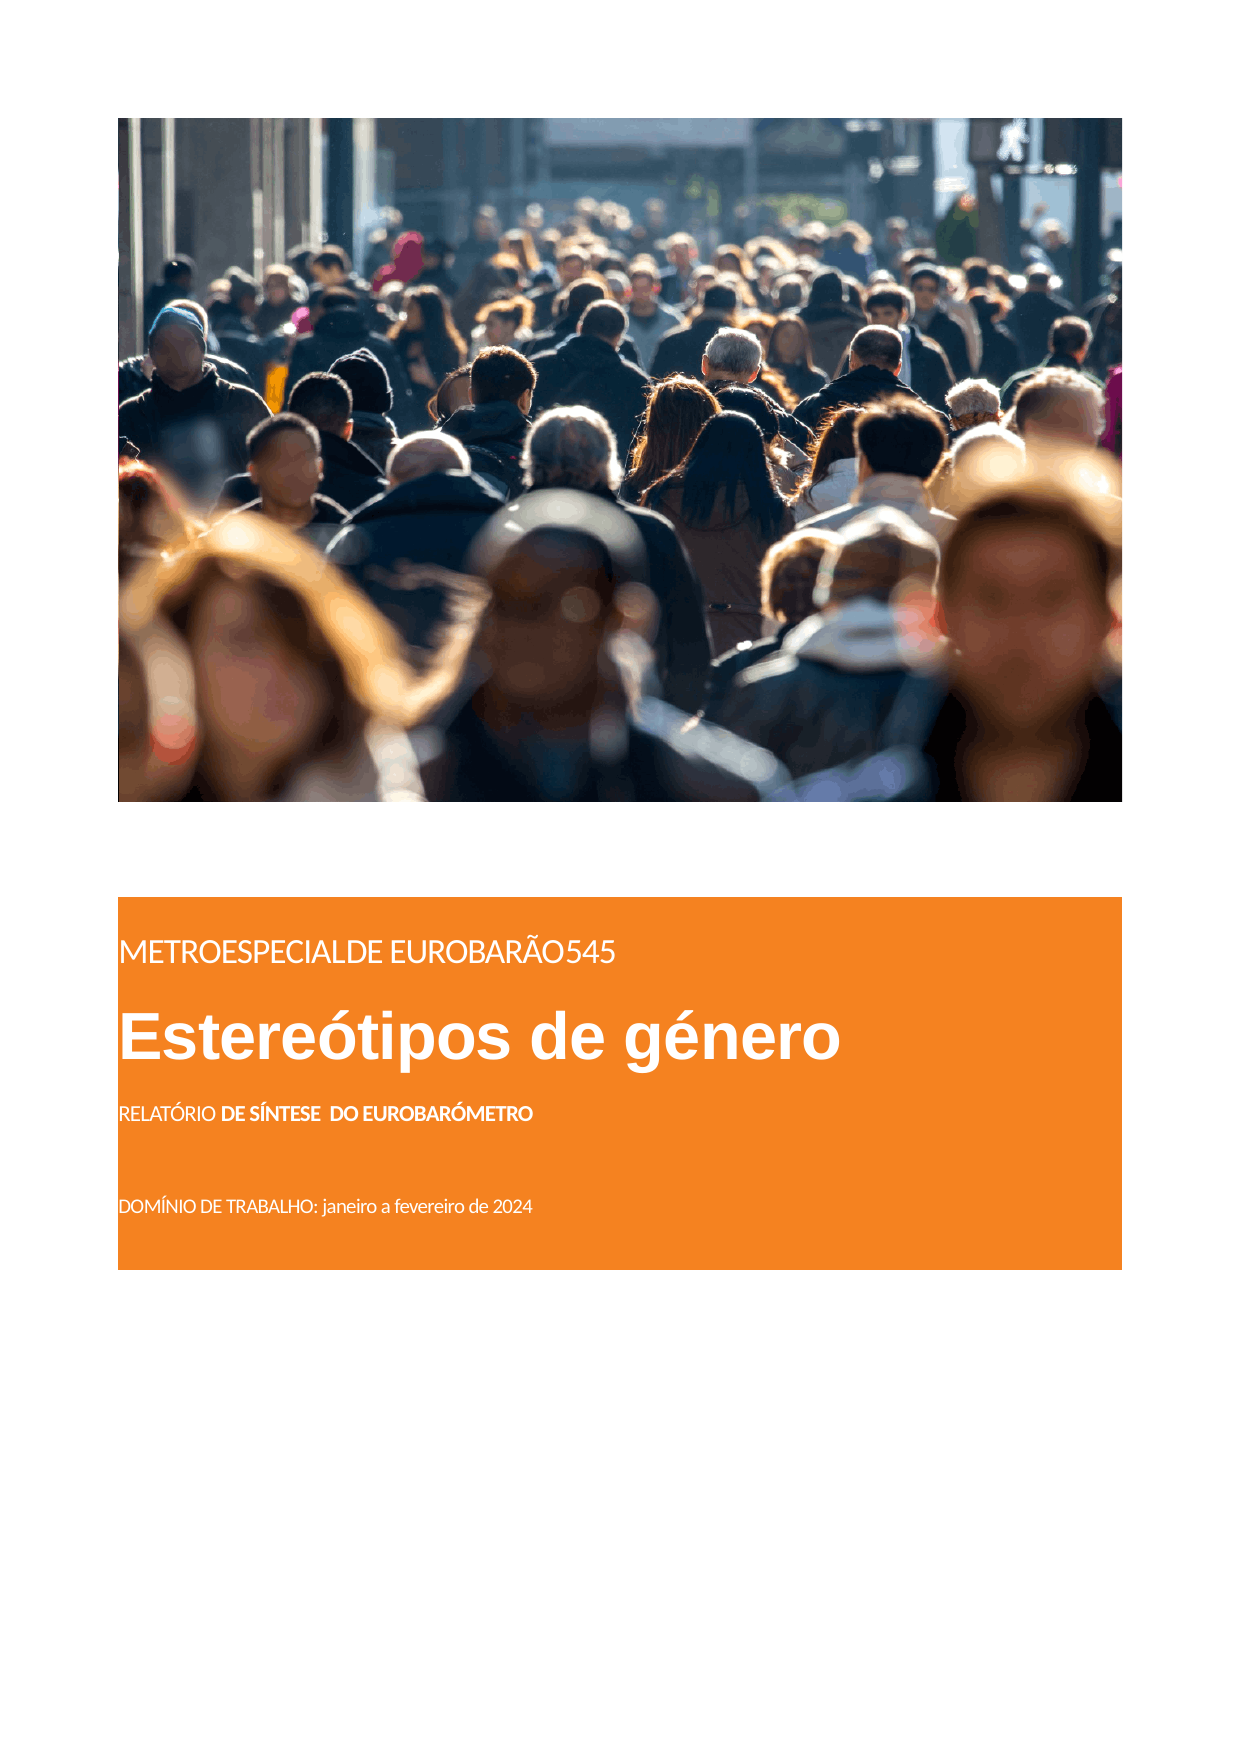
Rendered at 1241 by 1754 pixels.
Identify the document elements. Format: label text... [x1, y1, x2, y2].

text DOMÍNIO DE TRABALHO: janeiro a fevereiro de 2024 [118, 1136, 1122, 1233]
text METROESPECIALDE EUROBARÃO545 [118, 897, 1122, 980]
text Estereótipos de género [118, 993, 1122, 1076]
text RELATÓRIO DE SÍNTESE DO EUROBARÓMETRO [118, 1091, 1122, 1129]
picture [118, 118, 1123, 802]
